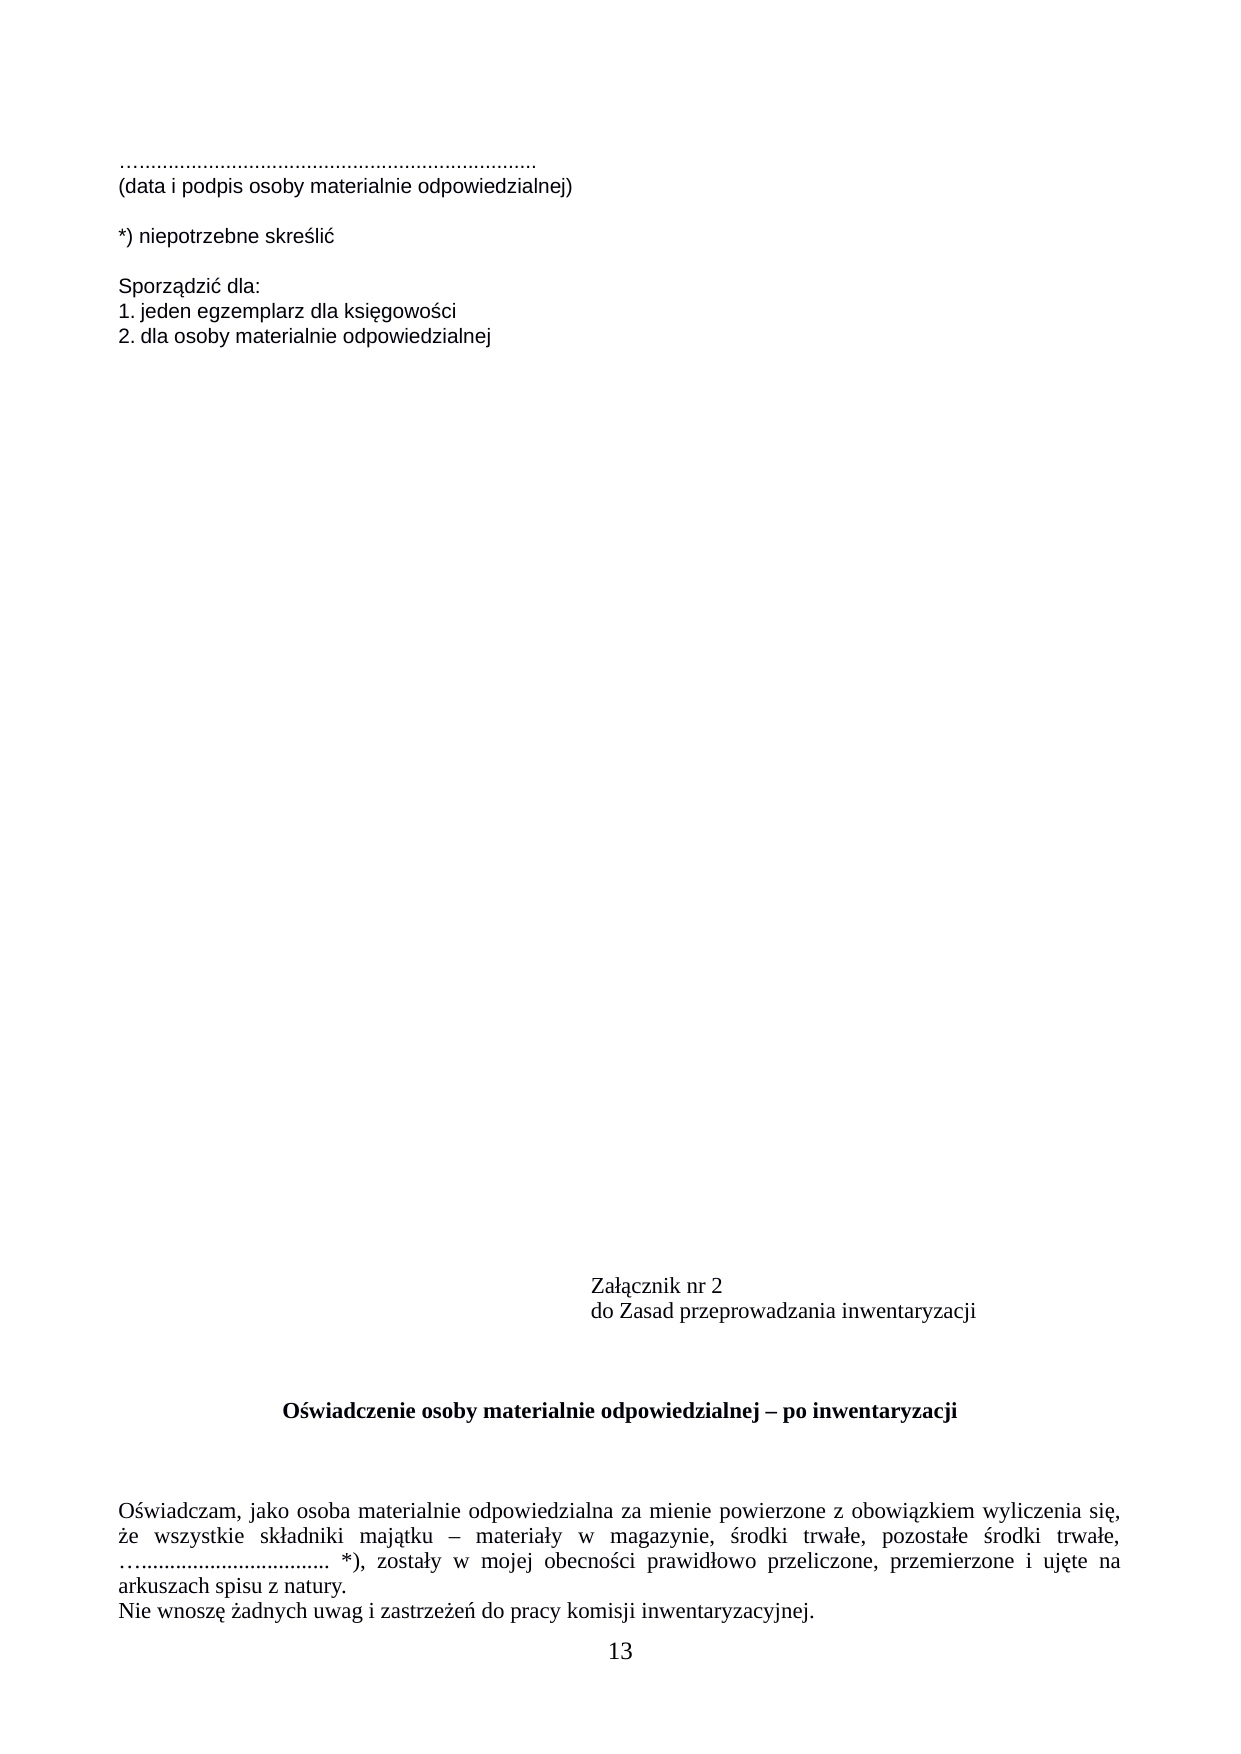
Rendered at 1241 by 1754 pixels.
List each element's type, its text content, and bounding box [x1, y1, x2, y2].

text (data i podpis osoby materialnie odpowiedzialnej) [118, 174, 1122, 199]
text Załącznik nr 2 [591, 1274, 1122, 1299]
text Oświadczam, jako osoba materialnie odpowiedzialna za mienie powierzone z obowiązkiem wyliczenia się, że wszystkie składniki majątku – materiały w magazynie, środki trwałe, pozostałe środki trwałe, …................................. *), zostały w mojej obecności prawidłowo przeliczone, przemierzone i ujęte na arkuszach spisu z natury. [118, 1499, 1122, 1599]
list dla osoby materialnie odpowiedzialnej [118, 324, 1122, 349]
text Nie wnoszę żadnych uwag i zastrzeżeń do pracy komisji inwentaryzacyjnej. [118, 1599, 1122, 1624]
list jeden egzemplarz dla księgowości [118, 299, 1122, 324]
text …..................................................................... [118, 149, 1122, 174]
text Sporządzić dla: [118, 274, 1122, 299]
text do Zasad przeprowadzania inwentaryzacji [591, 1299, 1122, 1324]
text *) niepotrzebne skreślić [118, 224, 1122, 249]
text Oświadczenie osoby materialnie odpowiedzialnej – po inwentaryzacji [118, 1399, 1122, 1424]
